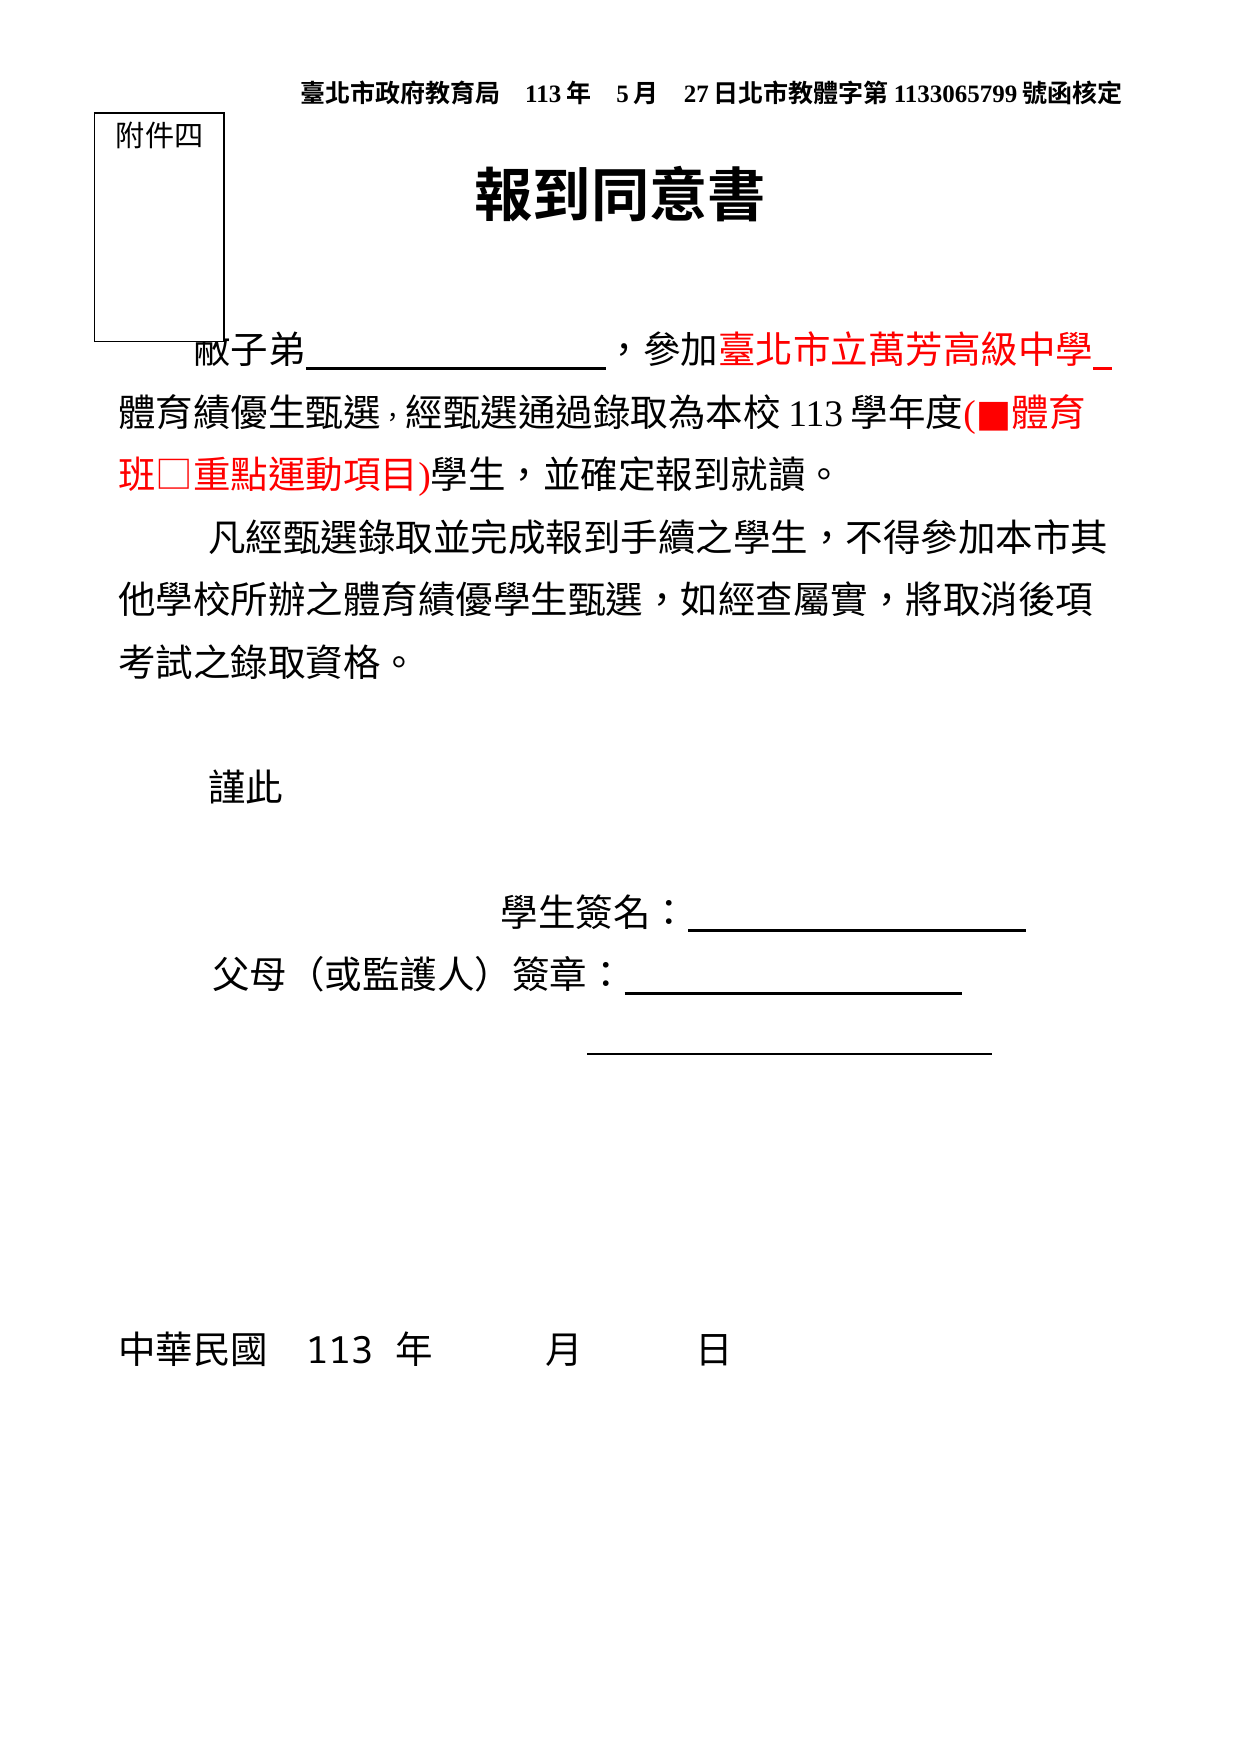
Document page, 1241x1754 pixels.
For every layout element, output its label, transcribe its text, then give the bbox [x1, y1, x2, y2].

text 敝子弟 ，參加臺北市立萬芳高級中學 體育績優生甄選，經甄選通過錄取為本校113學年度(■體育班□重點運動項目)學生，並確定報到就讀。 [118, 306, 1122, 493]
text 謹此 [118, 743, 1122, 806]
text 報到同意書 [225, 118, 1122, 243]
text 附件四 [110, 121, 208, 152]
text 報到同意書 [95, 114, 223, 341]
text 學生簽名： [118, 868, 1122, 931]
text 中華民國 113 年 月 日 [118, 1306, 1122, 1368]
text 凡經甄選錄取並完成報到手續之學生，不得參加本市其他學校所辦之體育績優學生甄選，如經查屬實，將取消後項考試之錄取資格。 [118, 493, 1122, 681]
text 父母（或監護人）簽章： [118, 931, 1122, 993]
